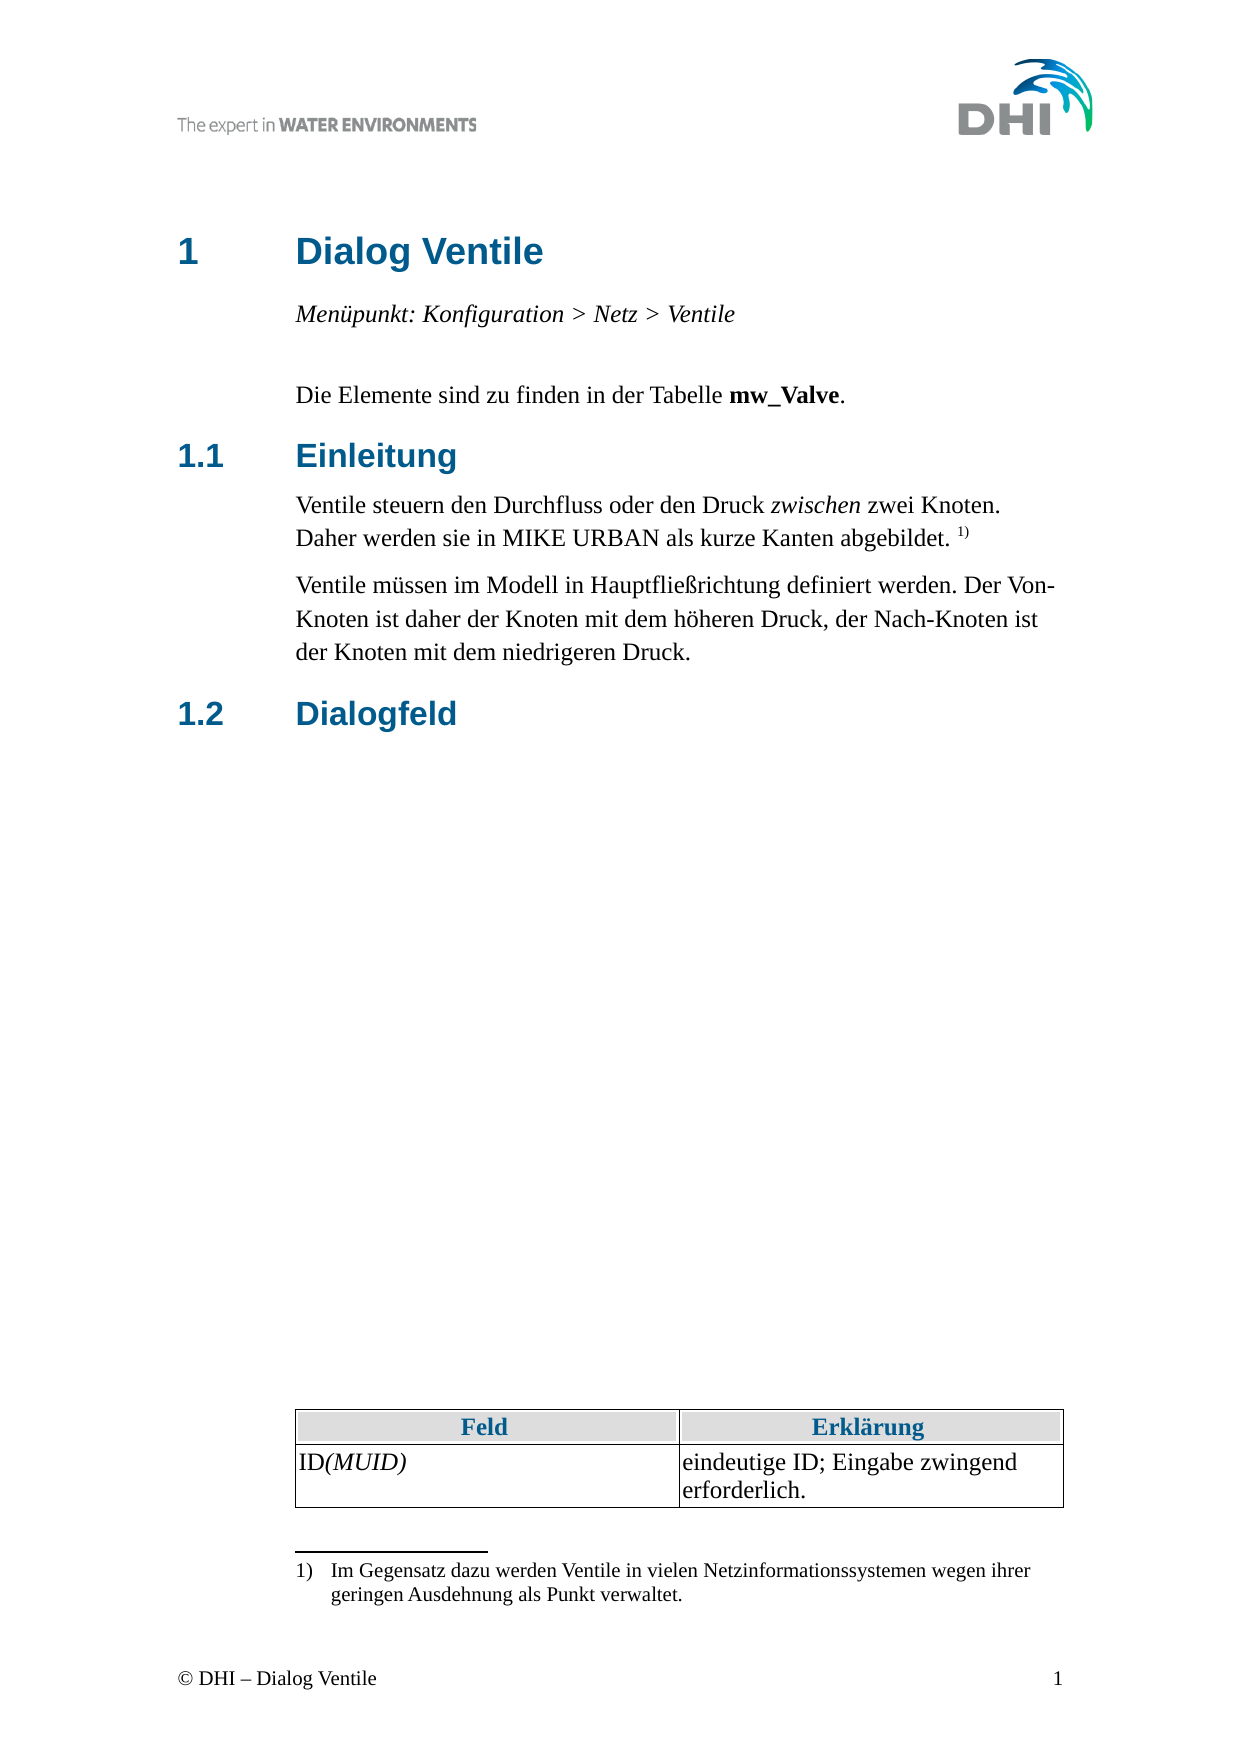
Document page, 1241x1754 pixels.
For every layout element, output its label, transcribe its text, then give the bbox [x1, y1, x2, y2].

text Im Gegensatz dazu werden Ventile in vielen Netzinformationssystemen wegen ihrer geringen Ausdehnung als Punkt verwaltet. [295, 1558, 1063, 1606]
table_cell ID(MUID) [296, 1445, 679, 1507]
table_header Erklärung [680, 1410, 1063, 1444]
text Ventile steuern den Durchfluss oder den Druck zwischen zwei Knoten. Daher werden sie in MIKE URBAN als kurze Kanten abgebildet. [295, 490, 1063, 552]
table_header Feld [296, 1410, 679, 1444]
text Menüpunkt: Konfiguration > Netz > Ventile [295, 299, 1063, 361]
subtitle Dialog Ventile [177, 229, 1063, 272]
picture [958, 59, 1093, 135]
text Ventile müssen im Modell in Hauptfließrichtung definiert werden. Der Von-Knoten ist daher der Knoten mit dem höheren Druck, der Nach-Knoten ist der Knoten mit dem niedrigeren Druck. [295, 571, 1063, 665]
subtitle Einleitung [177, 436, 1063, 475]
table_cell eindeutige ID; Eingabe zwingend erforderlich. [680, 1445, 1063, 1507]
text Die Elemente sind zu finden in der Tabelle mw_Valve. [295, 380, 1063, 408]
picture [177, 117, 477, 135]
subtitle Dialogfeld [177, 693, 1063, 732]
